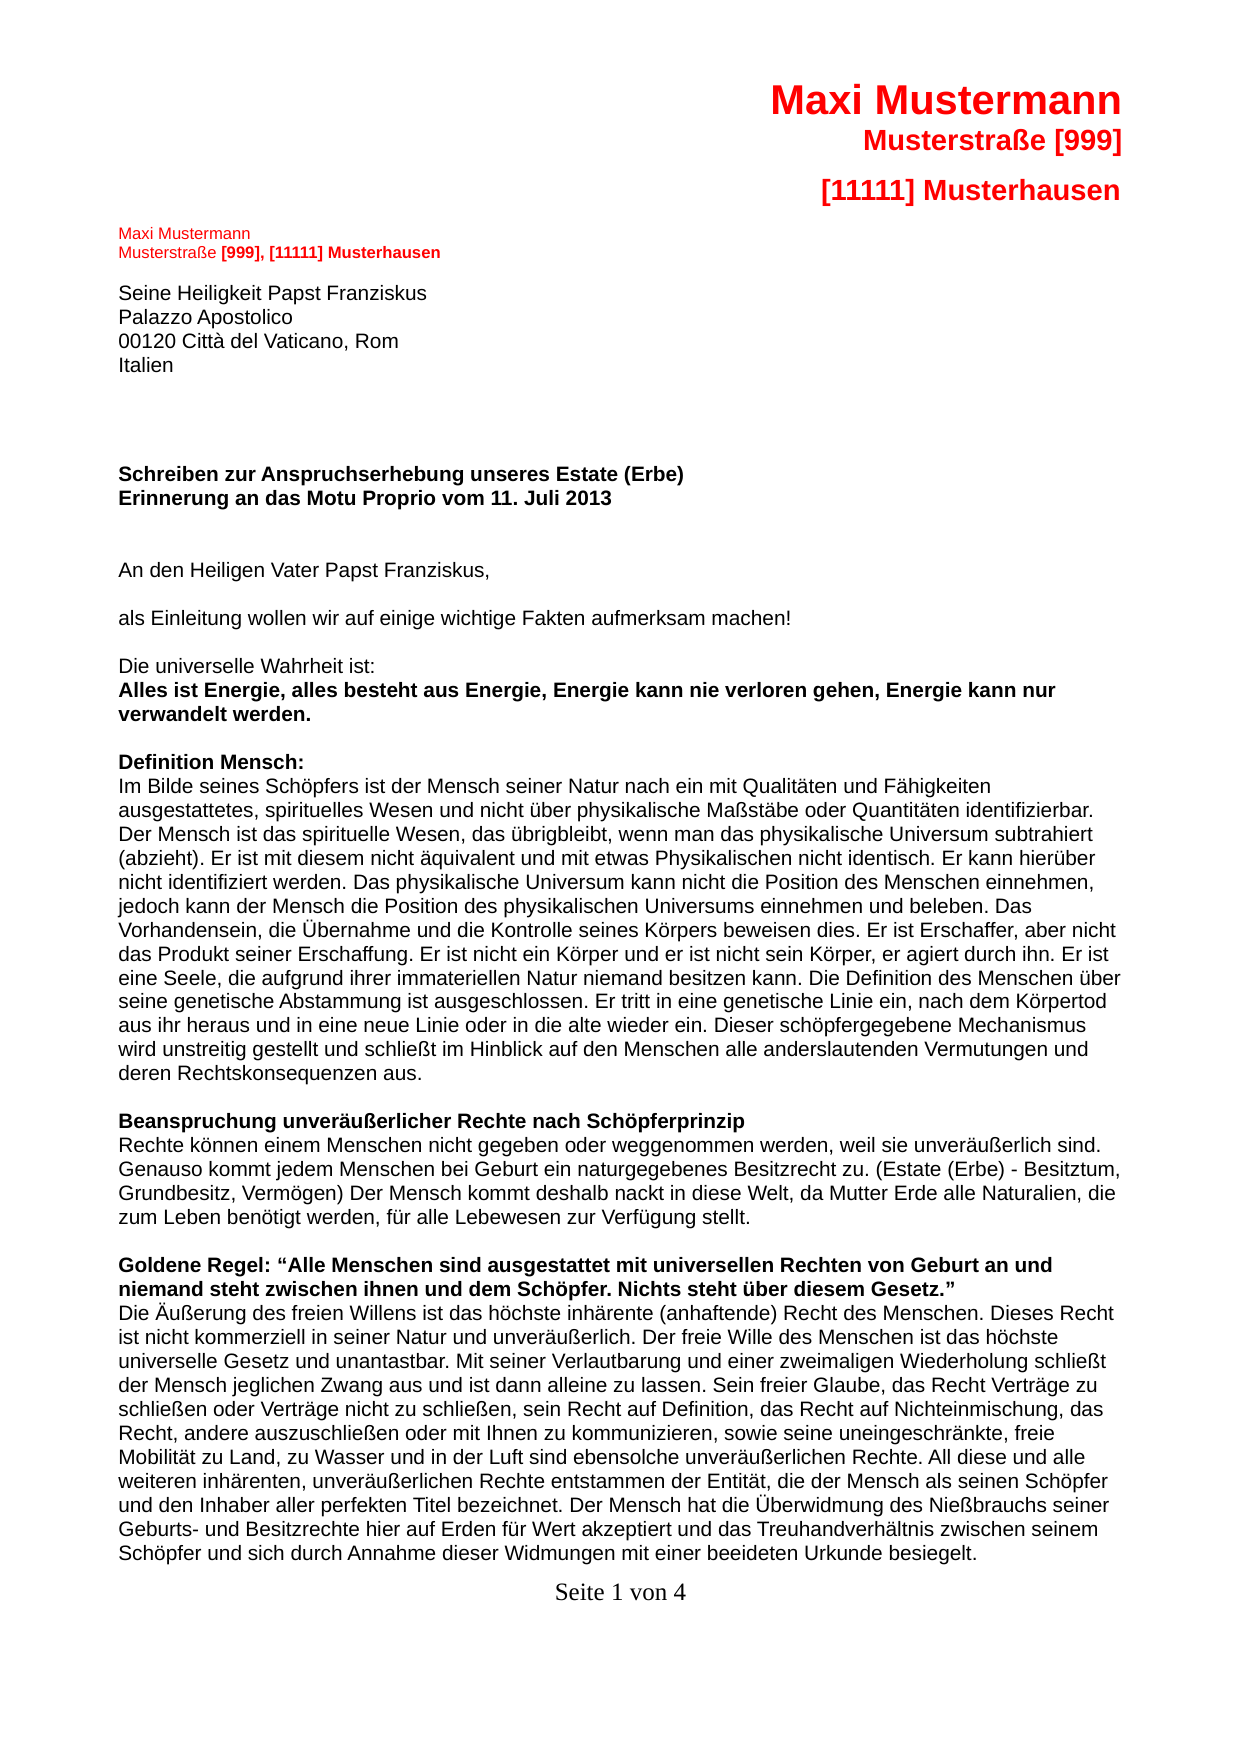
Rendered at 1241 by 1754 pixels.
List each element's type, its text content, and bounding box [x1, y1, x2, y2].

text Im Bilde seines Schöpfers ist der Mensch seiner Natur nach ein mit Qualitäten und Fähigkeiten ausgestattetes, spirituelles Wesen und nicht über physikalische Maßstäbe oder Quantitäten identifizierbar. Der Mensch ist das spirituelle Wesen, das übrigbleibt, wenn man das physikalische Universum subtrahiert (abzieht). Er ist mit diesem nicht äquivalent und mit etwas Physikalischen nicht identisch. Er kann hierüber nicht identifiziert werden. Das physikalische Universum kann nicht die Position des Menschen einnehmen, jedoch kann der Mensch die Position des physikalischen Universums einnehmen und beleben. Das Vorhandensein, die Übernahme und die Kontrolle seines Körpers beweisen dies. Er ist Erschaffer, aber nicht das Produkt seiner Erschaffung. Er ist nicht ein Körper und er ist nicht sein Körper, er agiert durch ihn. Er ist eine Seele, die aufgrund ihrer immateriellen Natur niemand besitzen kann. Die Definition des Menschen über seine genetische Abstammung ist ausgeschlossen. Er tritt in eine genetische Linie ein, nach dem Körpertod aus ihr heraus und in eine neue Linie oder in die alte wieder ein. Dieser schöpfergegebene Mechanismus wird unstreitig gestellt und schließt im Hinblick auf den Menschen alle anderslautenden Vermutungen und deren Rechtskonsequenzen aus. [118, 774, 1122, 1085]
text Goldene Regel: “Alle Menschen sind ausgestattet mit universellen Rechten von Geburt an und niemand steht zwischen ihnen und dem Schöpfer. Nichts steht über diesem Gesetz.” [118, 1253, 1122, 1301]
text [11111] Musterhausen [118, 173, 1122, 207]
text Alles ist Energie, alles besteht aus Energie, Energie kann nie verloren gehen, Energie kann nur verwandelt werden. [118, 678, 1122, 726]
text Maxi Mustermann [118, 75, 1122, 123]
text Maxi Mustermann [118, 223, 1122, 243]
text Schreiben zur Anspruchserhebung unseres Estate (Erbe) [118, 462, 1122, 486]
text Beanspruchung unveräußerlicher Rechte nach Schöpferprinzip [118, 1109, 1122, 1133]
text Musterstraße [999], [11111] Musterhausen [118, 243, 1122, 262]
text als Einleitung wollen wir auf einige wichtige Fakten aufmerksam machen! [118, 606, 1122, 630]
text Musterstraße [999] [118, 123, 1122, 156]
text Die Äußerung des freien Willens ist das höchste inhärente (anhaftende) Recht des Menschen. Dieses Recht ist nicht kommerziell in seiner Natur und unveräußerlich. Der freie Wille des Menschen ist das höchste universelle Gesetz und unantastbar. Mit seiner Verlautbarung und einer zweimaligen Wiederholung schließt der Mensch jeglichen Zwang aus und ist dann alleine zu lassen. Sein freier Glaube, das Recht Verträge zu schließen oder Verträge nicht zu schließen, sein Recht auf Definition, das Recht auf Nichteinmischung, das Recht, andere auszuschließen oder mit Ihnen zu kommunizieren, sowie seine uneingeschränkte, freie Mobilität zu Land, zu Wasser und in der Luft sind ebensolche unveräußerlichen Rechte. All diese und alle weiteren inhärenten, unveräußerlichen Rechte entstammen der Entität, die der Mensch als seinen Schöpfer und den Inhaber aller perfekten Titel bezeichnet. Der Mensch hat die Überwidmung des Nießbrauchs seiner Geburts- und Besitzrechte hier auf Erden für Wert akzeptiert und das Treuhandverhältnis zwischen seinem Schöpfer und sich durch Annahme dieser Widmungen mit einer beeideten Urkunde besiegelt. [118, 1301, 1122, 1564]
text Erinnerung an das Motu Proprio vom 11. Juli 2013 [118, 486, 1122, 510]
text Die universelle Wahrheit ist: [118, 654, 1122, 678]
text Seine Heiligkeit Papst Franziskus Palazzo Apostolico 00120 Città del Vaticano, Rom Italien [118, 281, 1122, 377]
text Definition Mensch: [118, 750, 1122, 774]
text An den Heiligen Vater Papst Franziskus, [118, 558, 1122, 582]
text Rechte können einem Menschen nicht gegeben oder weggenommen werden, weil sie unveräußerlich sind. Genauso kommt jedem Menschen bei Geburt ein naturgegebenes Besitzrecht zu. (Estate (Erbe) - Besitztum, Grundbesitz, Vermögen) Der Mensch kommt deshalb nackt in diese Welt, da Mutter Erde alle Naturalien, die zum Leben benötigt werden, für alle Lebewesen zur Verfügung stellt. [118, 1133, 1122, 1229]
